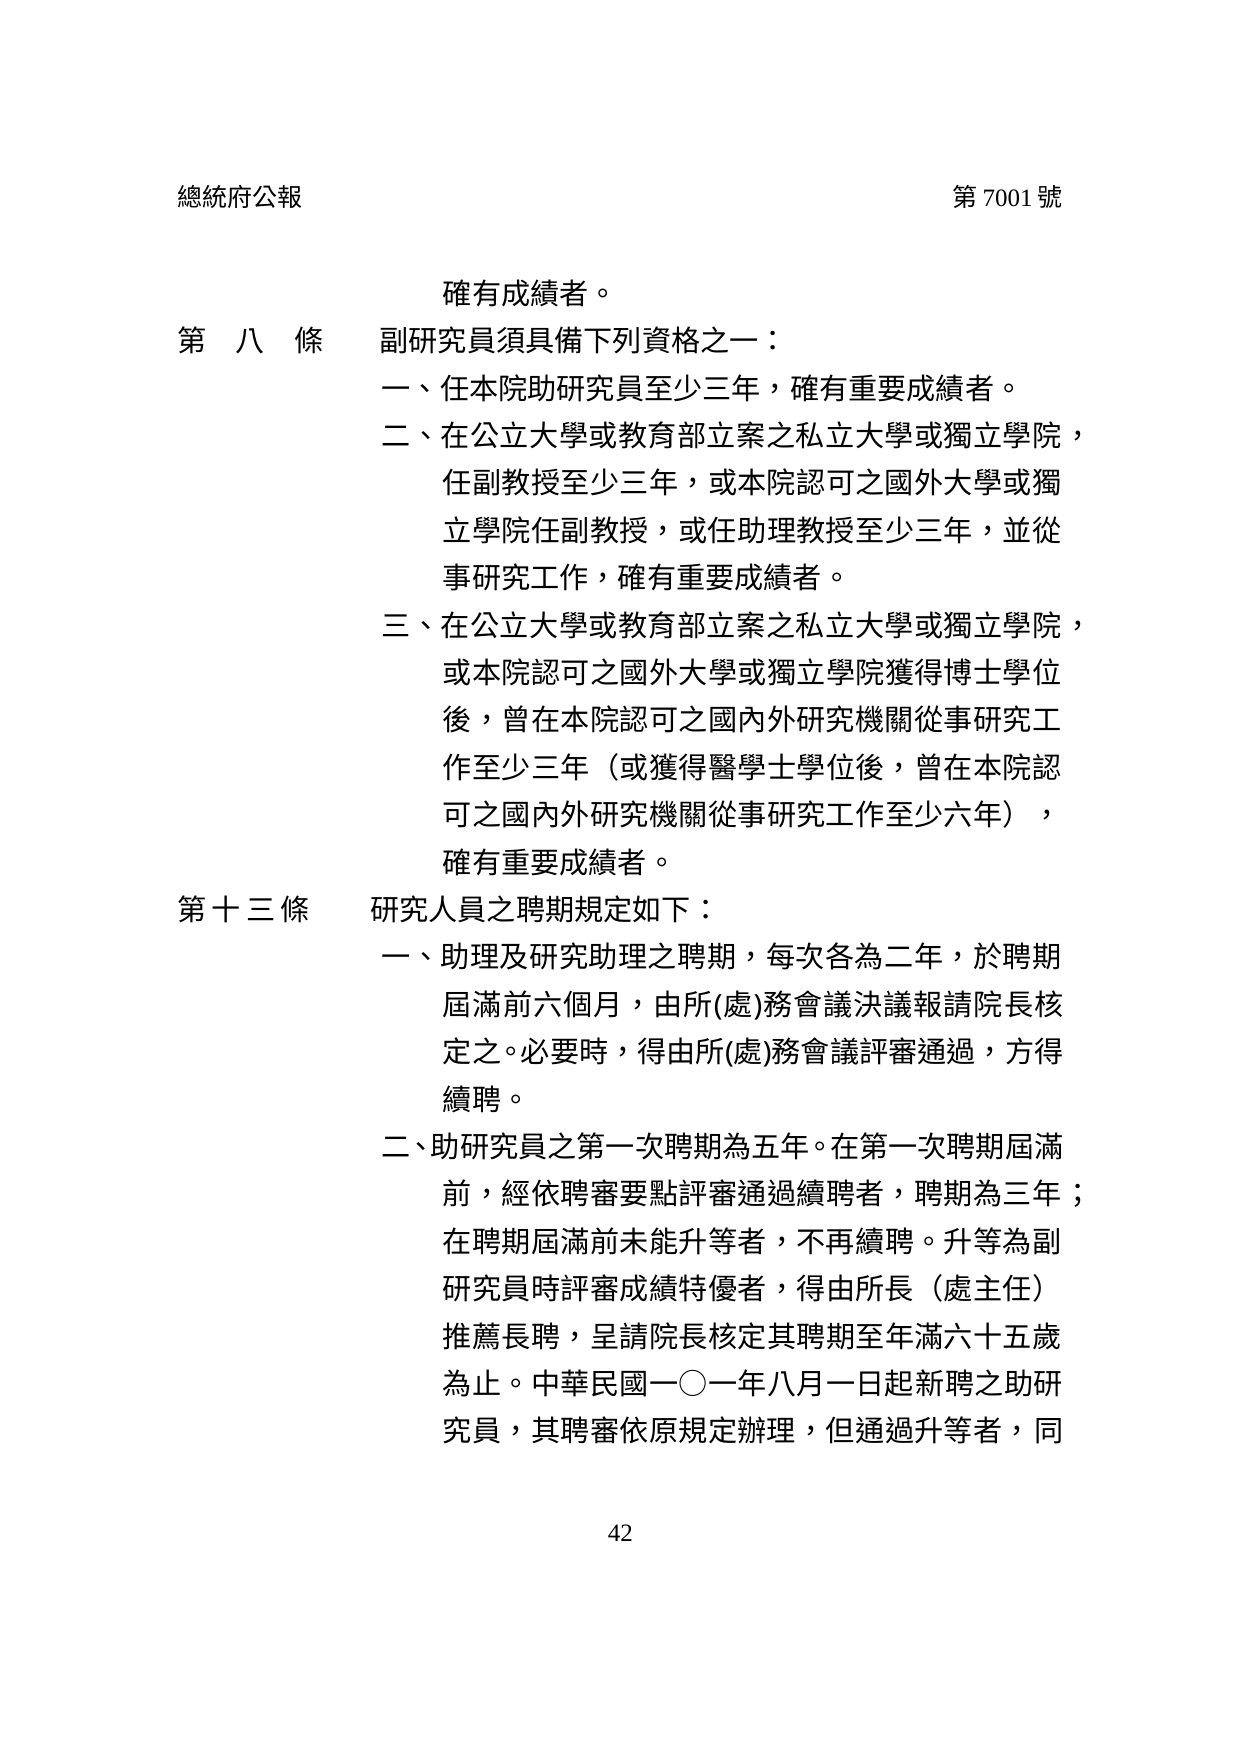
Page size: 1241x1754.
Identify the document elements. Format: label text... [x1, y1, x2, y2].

text 三、在公立大學或教育部立案之私立大學或獨立學院，或本院認可之國外大學或獨立學院獲得博士學位後，曾在本院認可之國內外研究機關從事研究工作至少三年（或獲得醫學士學位後，曾在本院認可之國內外研究機關從事研究工作至少六年），確有重要成績者。 [381, 598, 1063, 882]
text 一、任本院助研究員至少三年，確有重要成績者。 [381, 361, 1063, 408]
text 二、助研究員之第一次聘期為五年。在第一次聘期屆滿前，經依聘審要點評審通過續聘者，聘期為三年；在聘期屆滿前未能升等者，不再續聘。升等為副研究員時評審成績特優者，得由所長（處主任）推薦長聘，呈請院長核定其聘期至年滿六十五歲為止。中華民國一○一年八月一日起新聘之助研究員，其聘審依原規定辦理，但通過升等者，同時取得長聘，聘期至年滿六十五歲為止。 [381, 1119, 1063, 1451]
text 四、在公立大學或教育部立案之私立大學或獨立學院，或本院認可之國外大學或獨立學院獲得碩士學位後，曾在本院認可之國內外研究機關從事研究工作至少四年（或獲得醫學士學位後，曾在本院認可之國內外研究機關從事研究工作至少三年），確有成績者。 [381, 266, 1063, 314]
text 第 八 條 副研究員須具備下列資格之一： [177, 314, 1063, 361]
text 一、助理及研究助理之聘期，每次各為二年，於聘期屆滿前六個月，由所(處)務會議決議報請院長核定之。必要時，得由所(處)務會議評審通過，方得續聘。 [381, 930, 1063, 1119]
text 第十三條 研究人員之聘期規定如下： [177, 882, 1063, 930]
text 二、在公立大學或教育部立案之私立大學或獨立學院，任副教授至少三年，或本院認可之國外大學或獨立學院任副教授，或任助理教授至少三年，並從事研究工作，確有重要成績者。 [381, 408, 1063, 598]
